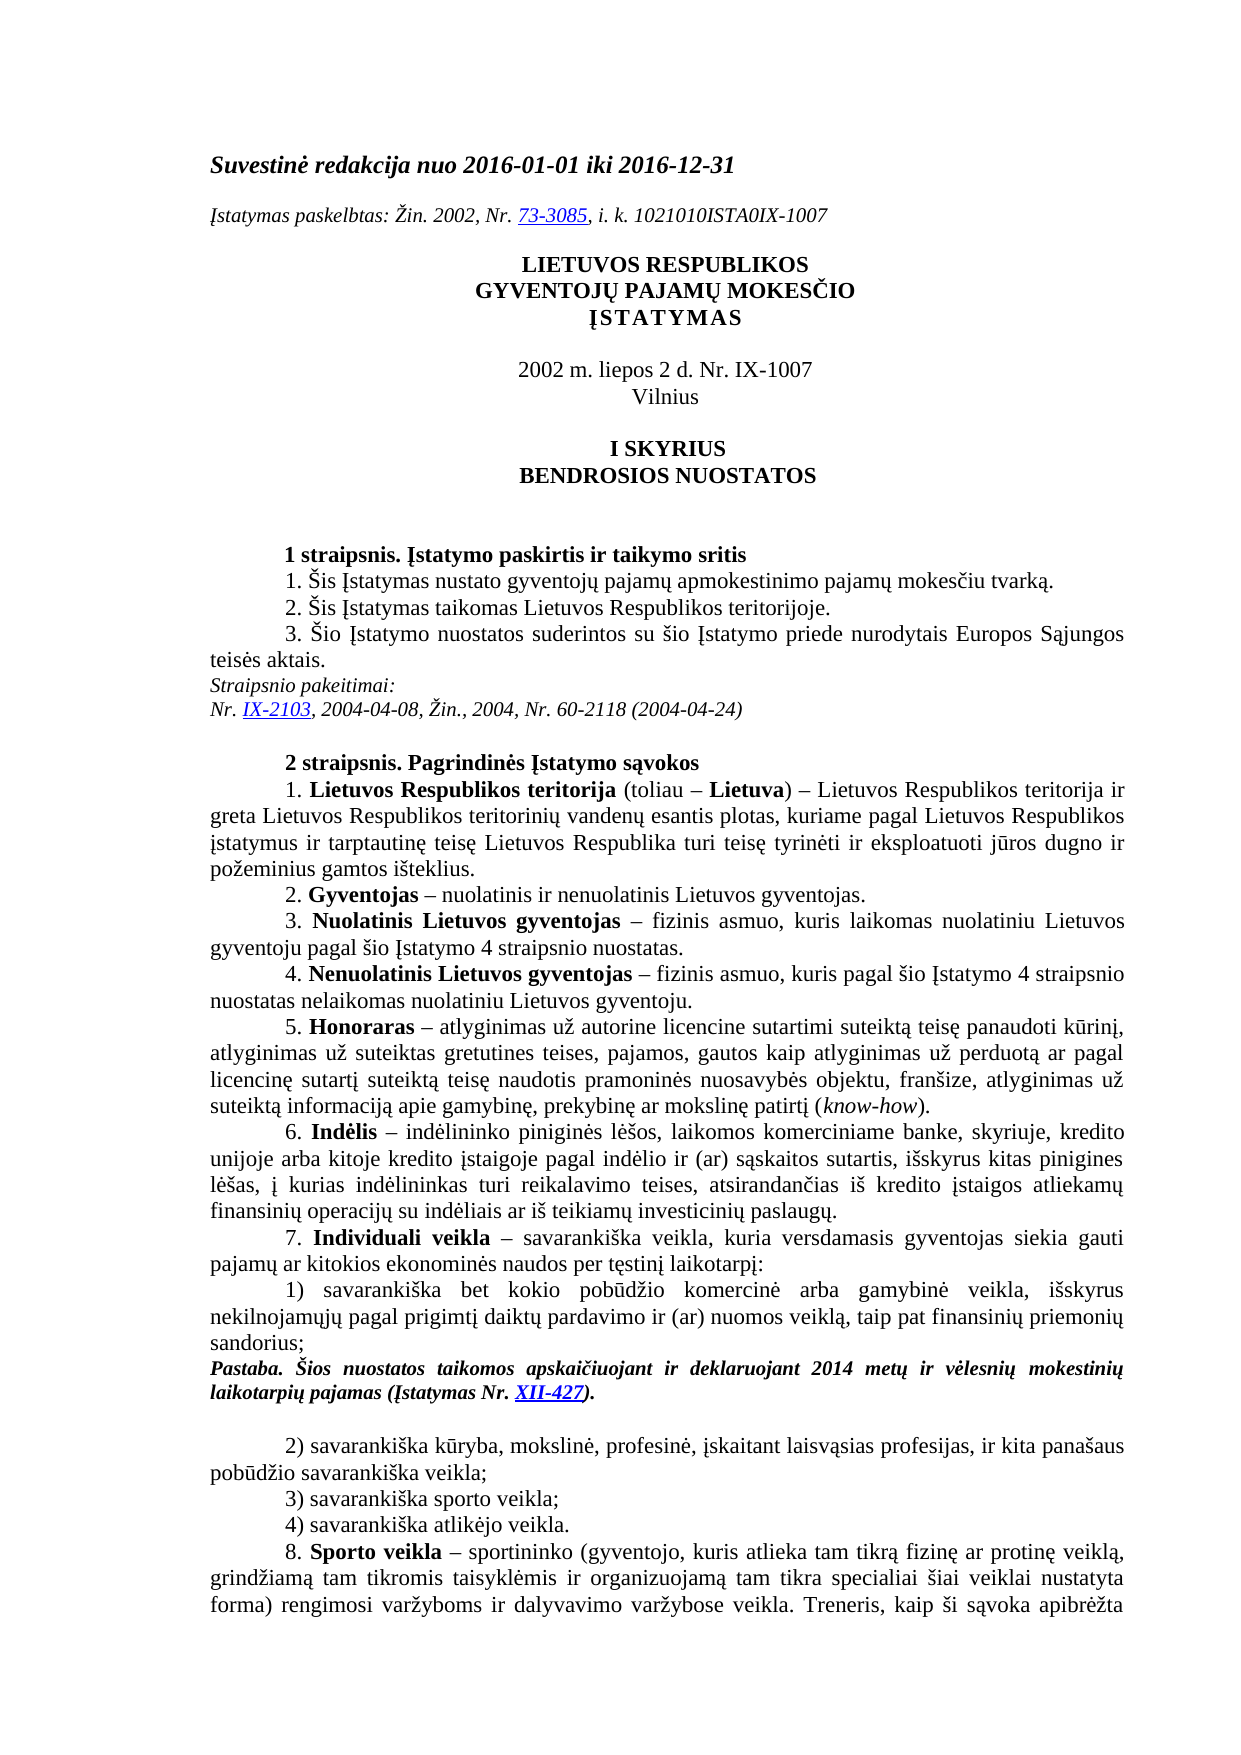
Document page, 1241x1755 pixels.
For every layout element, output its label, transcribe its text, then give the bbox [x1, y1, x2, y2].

text 1. Šis Įstatymas nustato gyventojų pajamų apmokestinimo pajamų mokesčiu tvarką. [210, 567, 1126, 593]
text 3) savarankiška sporto veikla; [210, 1485, 1126, 1512]
text 3. Šio Įstatymo nuostatos suderintos su šio Įstatymo priede nurodytais Europos Sąjungos teisės aktais. [210, 620, 1126, 673]
text 1) savarankiška bet kokio pobūdžio komercinė arba gamybinė veikla, išskyrus nekilnojamųjų pagal prigimtį daiktų pardavimo ir (ar) nuomos veiklą, taip pat finansinių priemonių sandorius; [210, 1277, 1126, 1356]
text Straipsnio pakeitimai: [210, 673, 1126, 697]
text 3. Nuolatinis Lietuvos gyventojas – fizinis asmuo, kuris laikomas nuolatiniu Lietuvos gyventoju pagal šio Įstatymo 4 straipsnio nuostatas. [210, 908, 1126, 960]
text LIETUVOS RESPUBLIKOS [210, 251, 1120, 277]
text 8. Sporto veikla – sportininko (gyventojo, kuris atlieka tam tikrą fizinę ar protinę veiklą, grindžiamą tam tikromis taisyklėmis ir organizuojamą tam tikra specialiai šiai veiklai nustatyta forma) rengimosi varžyboms ir dalyvavimo varžybose veikla. Treneris, kaip ši sąvoka apibrėžta [210, 1538, 1126, 1617]
text 1 straipsnis. Įstatymo paskirtis ir taikymo sritis [210, 541, 1126, 567]
text Suvestinė redakcija nuo 2016-01-01 iki 2016-12-31 [210, 150, 1120, 179]
text 6. Indėlis – indėlininko piniginės lėšos, laikomos komerciniame banke, skyriuje, kredito unijoje arba kitoje kredito įstaigoje pagal indėlio ir (ar) sąskaitos sutartis, išskyrus kitas pinigines lėšas, į kurias indėlininkas turi reikalavimo teises, atsirandančias iš kredito įstaigos atliekamų finansinių operacijų su indėliais ar iš teikiamų investicinių paslaugų. [210, 1118, 1126, 1224]
text Pastaba. Šios nuostatos taikomos apskaičiuojant ir deklaruojant 2014 metų ir vėlesnių mokestinių laikotarpių pajamas (Įstatymas Nr. XII-427). [210, 1356, 1126, 1404]
text Nr. IX-2103, 2004-04-08, Žin., 2004, Nr. 60-2118 (2004-04-24) [210, 697, 1126, 721]
text 4. Nenuolatinis Lietuvos gyventojas – fizinis asmuo, kuris pagal šio Įstatymo 4 straipsnio nuostatas nelaikomas nuolatiniu Lietuvos gyventoju. [210, 960, 1126, 1013]
text I SKYRIUS [210, 435, 1126, 462]
text Įstatymas paskelbtas: Žin. 2002, Nr. 73-3085, i. k. 1021010ISTA0IX-1007 [210, 203, 1120, 227]
text 4) savarankiška atlikėjo veikla. [210, 1512, 1126, 1538]
text GYVENTOJŲ PAJAMŲ MOKESČIO [210, 277, 1120, 304]
text ĮSTATYMAS [210, 304, 1120, 330]
text 2) savarankiška kūryba, mokslinė, profesinė, įskaitant laisvąsias profesijas, ir kita panašaus pobūdžio savarankiška veikla; [210, 1432, 1126, 1485]
text 2002 m. liepos 2 d. Nr. IX-1007 Vilnius [210, 356, 1120, 409]
text 2 straipsnis. Pagrindinės Įstatymo sąvokos [210, 749, 1126, 776]
text 2. Gyventojas – nuolatinis ir nenuolatinis Lietuvos gyventojas. [210, 881, 1126, 908]
text BENDROSIOS NUOSTATOS [210, 462, 1126, 488]
text 2. Šis Įstatymas taikomas Lietuvos Respublikos teritorijoje. [210, 593, 1126, 620]
text 7. Individuali veikla – savarankiška veikla, kuria versdamasis gyventojas siekia gauti pajamų ar kitokios ekonominės naudos per tęstinį laikotarpį: [210, 1224, 1126, 1277]
text 1. Lietuvos Respublikos teritorija (toliau – Lietuva) – Lietuvos Respublikos teritorija ir greta Lietuvos Respublikos teritorinių vandenų esantis plotas, kuriame pagal Lietuvos Respublikos įstatymus ir tarptautinę teisę Lietuvos Respublika turi teisę tyrinėti ir eksploatuoti jūros dugno ir požeminius gamtos išteklius. [210, 776, 1126, 881]
text 5. Honoraras – atlyginimas už autorine licencine sutartimi suteiktą teisę panaudoti kūrinį, atlyginimas už suteiktas gretutines teises, pajamos, gautos kaip atlyginimas už perduotą ar pagal licencinę sutartį suteiktą teisę naudotis pramoninės nuosavybės objektu, franšize, atlyginimas už suteiktą informaciją apie gamybinę, prekybinę ar mokslinę patirtį (know-how). [210, 1013, 1126, 1118]
